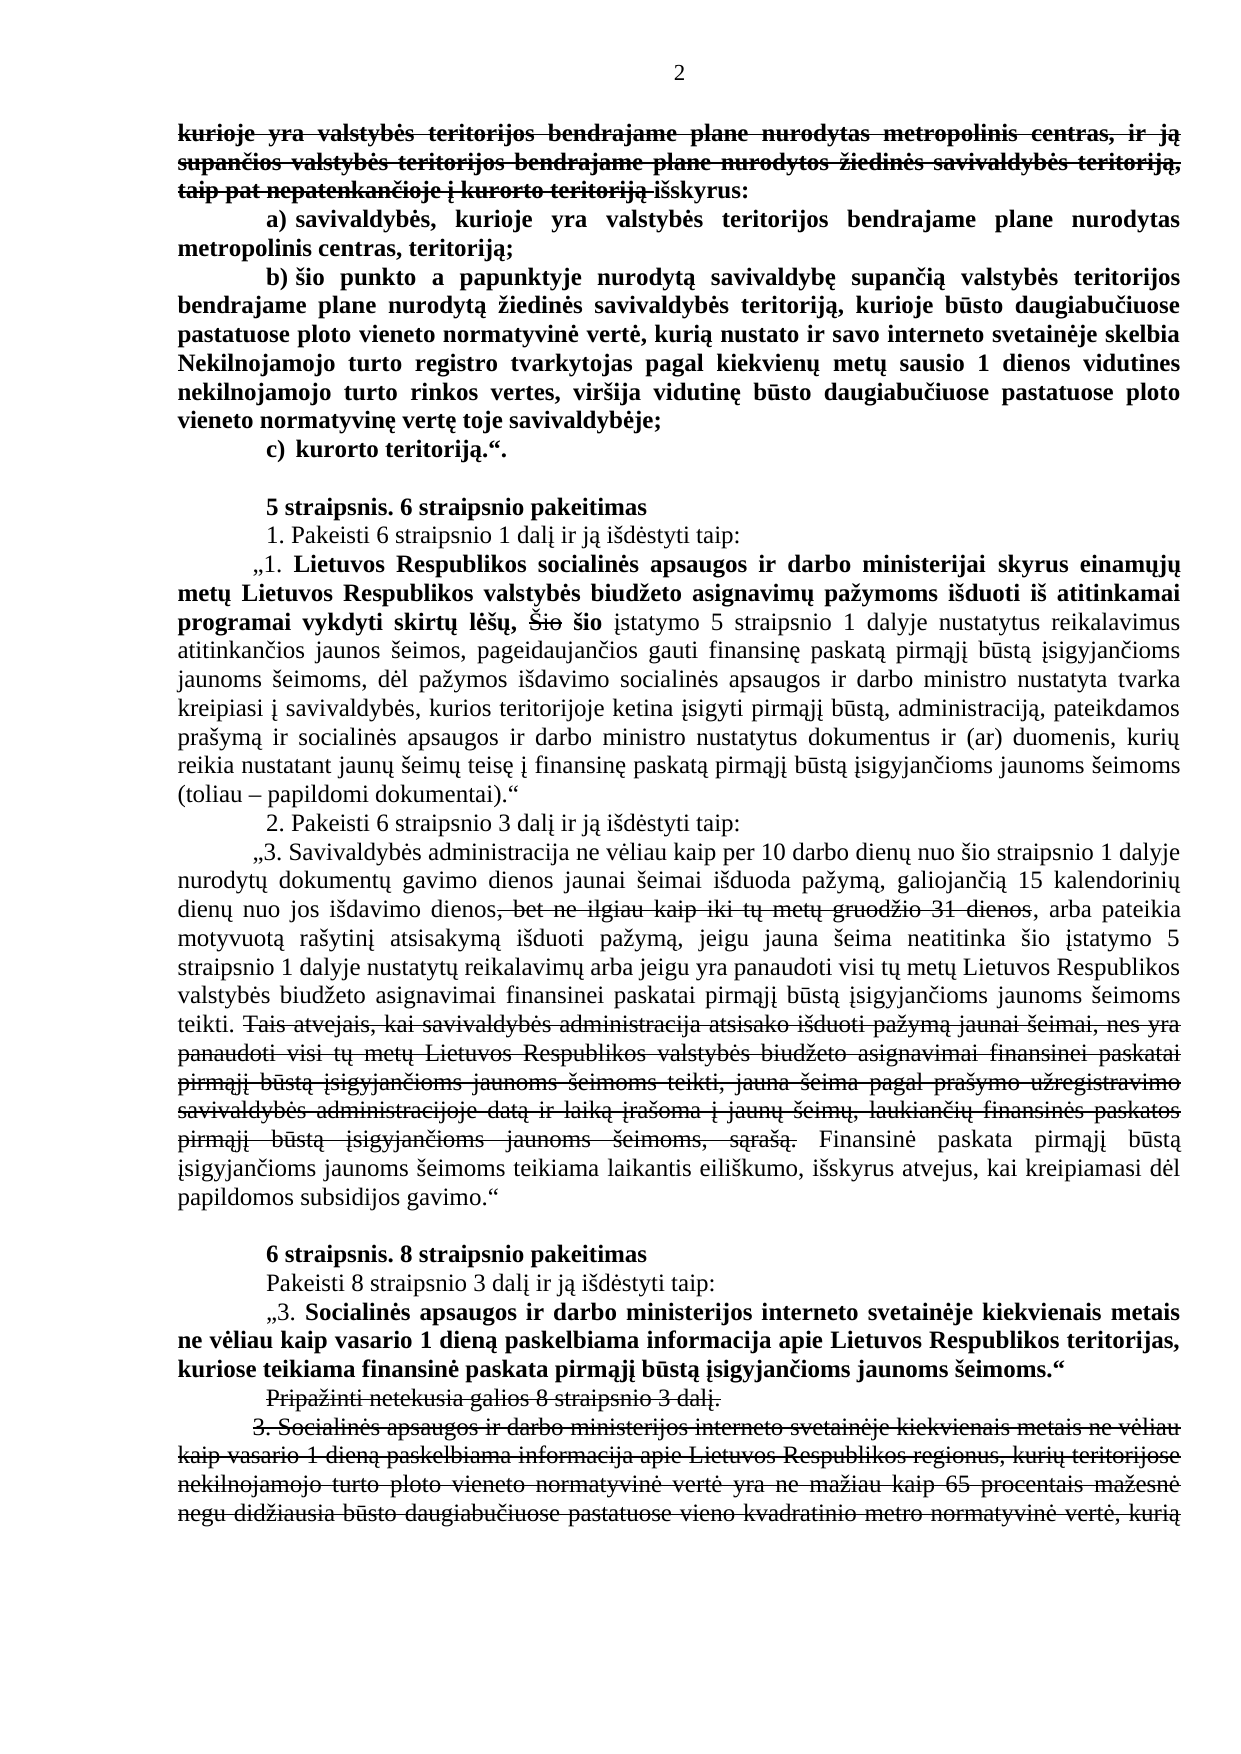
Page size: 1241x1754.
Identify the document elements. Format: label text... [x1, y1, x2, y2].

text 5 straipsnis. 6 straipsnio pakeitimas [266, 492, 1181, 521]
text „3) įsigyja pirmąjį būstą Lietuvos Respublikos regione, kurio teritorijoje nekilnojamojo turto ploto vieneto normatyvinė vertė yra ne mažiau kaip 65 procentais mažesnė negu didžiausia būsto daugiabučiuose pastatuose vieno kvadratinio metro normatyvinė vertė, kurią nustato ir savo interneto svetainėje skelbia Nekilnojamojo turto registro tvarkytojas pagal kiekvienų metų sausio 1 dienos vidutines nekilnojamojo turto rinkos vertes Lietuvos miestuose, savivaldybių centruose ir kitose savivaldybių teritorijose. Lietuvos Respublikos regionai, kurių teritorijose pirmąjį būstą įsigyjančios jaunos šeimos turi teisę į finansinę paskatą, peržiūrimi tik kai pagal šiame punkte nustatytą tvarką apskaičiuota nekilnojamojo turto ploto vieneto normatyvinė vertė to regiono teritorijoje padidėjo daugiau kaip 20 procentų teritorijoje, nepatenkančioje į savivaldybės, kurioje yra valstybės teritorijos bendrajame plane nurodytas metropolinis centras, ir ją supančios valstybės teritorijos bendrajame plane nurodytos žiedinės savivaldybės teritoriją, taip pat nepatenkančioje į kurorto teritoriją išskyrus: [177, 163, 1181, 204]
text 1. Pakeisti 6 straipsnio 1 dalį ir ją išdėstyti taip: [177, 521, 1181, 549]
text 3. Socialinės apsaugos ir darbo ministerijos interneto svetainėje kiekvienais metais ne vėliau kaip vasario 1 dieną paskelbiama informacija apie Lietuvos Respublikos regionus, kurių teritorijose nekilnojamojo turto ploto vieneto normatyvinė vertė yra ne mažiau kaip 65 procentais mažesnė negu didžiausia būsto daugiabučiuose pastatuose vieno kvadratinio metro normatyvinė vertė, kurią nustato ir savo interneto svetainėje skelbia Nekilnojamojo turto registro tvarkytojas pagal kiekvienų metų sausio 1 dienos vidutines nekilnojamojo turto rinkos vertes Lietuvos miestuose, savivaldybių centruose ir kitose savivaldybių teritorijose, ir apie Lietuvos Respublikos regionų teritorijas, kuriose nekilnojamojo turto ploto vieneto normatyvinės vertės pokytis neviršija 20 procentų. [177, 1412, 1181, 1456]
text Pripažinti netekusia galios 8 straipsnio 3 dalį. [177, 1383, 1181, 1412]
list kurorto teritoriją.“. [177, 434, 1181, 463]
text „3. Savivaldybės administracija ne vėliau kaip per 10 darbo dienų nuo šio straipsnio 1 dalyje nurodytų dokumentų gavimo dienos jaunai šeimai išduoda pažymą, galiojančią 15 kalendorinių dienų nuo jos išdavimo dienos, bet ne ilgiau kaip iki tų metų gruodžio 31 dienos, arba pateikia motyvuotą rašytinį atsisakymą išduoti pažymą, jeigu jauna šeima neatitinka šio įstatymo 5 straipsnio 1 dalyje nustatytų reikalavimų arba jeigu yra panaudoti visi tų metų Lietuvos Respublikos valstybės biudžeto asignavimai finansinei paskatai pirmąjį būstą įsigyjančioms jaunoms šeimoms teikti. Tais atvejais, kai savivaldybės administracija atsisako išduoti pažymą jaunai šeimai, nes yra panaudoti visi tų metų Lietuvos Respublikos valstybės biudžeto asignavimai finansinei paskatai pirmąjį būstą įsigyjančioms jaunoms šeimoms teikti, jauna šeima pagal prašymo užregistravimo savivaldybės administracijoje datą ir laiką įrašoma į jaunų šeimų, laukiančių finansinės paskatos pirmąjį būstą įsigyjančioms jaunoms šeimoms, sąrašą. Finansinė paskata pirmąjį būstą įsigyjančioms jaunoms šeimoms teikiama laikantis eiliškumo, išskyrus atvejus, kai kreipiamasi dėl papildomos subsidijos gavimo.“ [177, 1055, 1181, 1082]
text „3. Savivaldybės administracija ne vėliau kaip per 10 darbo dienų nuo šio straipsnio 1 dalyje nurodytų dokumentų gavimo dienos jaunai šeimai išduoda pažymą, galiojančią 15 kalendorinių dienų nuo jos išdavimo dienos, bet ne ilgiau kaip iki tų metų gruodžio 31 dienos, arba pateikia motyvuotą rašytinį atsisakymą išduoti pažymą, jeigu jauna šeima neatitinka šio įstatymo 5 straipsnio 1 dalyje nustatytų reikalavimų arba jeigu yra panaudoti visi tų metų Lietuvos Respublikos valstybės biudžeto asignavimai finansinei paskatai pirmąjį būstą įsigyjančioms jaunoms šeimoms teikti. Tais atvejais, kai savivaldybės administracija atsisako išduoti pažymą jaunai šeimai, nes yra panaudoti visi tų metų Lietuvos Respublikos valstybės biudžeto asignavimai finansinei paskatai pirmąjį būstą įsigyjančioms jaunoms šeimoms teikti, jauna šeima pagal prašymo užregistravimo savivaldybės administracijoje datą ir laiką įrašoma į jaunų šeimų, laukiančių finansinės paskatos pirmąjį būstą įsigyjančioms jaunoms šeimoms, sąrašą. Finansinė paskata pirmąjį būstą įsigyjančioms jaunoms šeimoms teikiama laikantis eiliškumo, išskyrus atvejus, kai kreipiamasi dėl papildomos subsidijos gavimo.“ [177, 1083, 1181, 1111]
list šio punkto a papunktyje nurodytą savivaldybę supančią valstybės teritorijos bendrajame plane nurodytą žiedinės savivaldybės teritoriją, kurioje būsto daugiabučiuose pastatuose ploto vieneto normatyvinė vertė, kurią nustato ir savo interneto svetainėje skelbia Nekilnojamojo turto registro tvarkytojas pagal kiekvienų metų sausio 1 dienos vidutines nekilnojamojo turto rinkos vertes, viršija vidutinę būsto daugiabučiuose pastatuose ploto vieneto normatyvinę vertę toje savivaldybėje; [177, 262, 1181, 434]
text 3. Socialinės apsaugos ir darbo ministerijos interneto svetainėje kiekvienais metais ne vėliau kaip vasario 1 dieną paskelbiama informacija apie Lietuvos Respublikos regionus, kurių teritorijose nekilnojamojo turto ploto vieneto normatyvinė vertė yra ne mažiau kaip 65 procentais mažesnė negu didžiausia būsto daugiabučiuose pastatuose vieno kvadratinio metro normatyvinė vertė, kurią nustato ir savo interneto svetainėje skelbia Nekilnojamojo turto registro tvarkytojas pagal kiekvienų metų sausio 1 dienos vidutines nekilnojamojo turto rinkos vertes Lietuvos miestuose, savivaldybių centruose ir kitose savivaldybių teritorijose, ir apie Lietuvos Respublikos regionų teritorijas, kuriose nekilnojamojo turto ploto vieneto normatyvinės vertės pokytis neviršija 20 procentų. [177, 1486, 1181, 1514]
text 2. Pakeisti 6 straipsnio 3 dalį ir ją išdėstyti taip: [177, 808, 1181, 837]
text 3. Socialinės apsaugos ir darbo ministerijos interneto svetainėje kiekvienais metais ne vėliau kaip vasario 1 dieną paskelbiama informacija apie Lietuvos Respublikos regionus, kurių teritorijose nekilnojamojo turto ploto vieneto normatyvinė vertė yra ne mažiau kaip 65 procentais mažesnė negu didžiausia būsto daugiabučiuose pastatuose vieno kvadratinio metro normatyvinė vertė, kurią nustato ir savo interneto svetainėje skelbia Nekilnojamojo turto registro tvarkytojas pagal kiekvienų metų sausio 1 dienos vidutines nekilnojamojo turto rinkos vertes Lietuvos miestuose, savivaldybių centruose ir kitose savivaldybių teritorijose, ir apie Lietuvos Respublikos regionų teritorijas, kuriose nekilnojamojo turto ploto vieneto normatyvinės vertės pokytis neviršija 20 procentų. [177, 1457, 1181, 1485]
text 6 straipsnis. 8 straipsnio pakeitimas [266, 1239, 1181, 1268]
list savivaldybės, kurioje yra valstybės teritorijos bendrajame plane nurodytas metropolinis centras, teritoriją; [177, 204, 1181, 262]
text „3) įsigyja pirmąjį būstą Lietuvos Respublikos regione, kurio teritorijoje nekilnojamojo turto ploto vieneto normatyvinė vertė yra ne mažiau kaip 65 procentais mažesnė negu didžiausia būsto daugiabučiuose pastatuose vieno kvadratinio metro normatyvinė vertė, kurią nustato ir savo interneto svetainėje skelbia Nekilnojamojo turto registro tvarkytojas pagal kiekvienų metų sausio 1 dienos vidutines nekilnojamojo turto rinkos vertes Lietuvos miestuose, savivaldybių centruose ir kitose savivaldybių teritorijose. Lietuvos Respublikos regionai, kurių teritorijose pirmąjį būstą įsigyjančios jaunos šeimos turi teisę į finansinę paskatą, peržiūrimi tik kai pagal šiame punkte nustatytą tvarką apskaičiuota nekilnojamojo turto ploto vieneto normatyvinė vertė to regiono teritorijoje padidėjo daugiau kaip 20 procentų teritorijoje, nepatenkančioje į savivaldybės, kurioje yra valstybės teritorijos bendrajame plane nurodytas metropolinis centras, ir ją supančios valstybės teritorijos bendrajame plane nurodytos žiedinės savivaldybės teritoriją, taip pat nepatenkančioje į kurorto teritoriją išskyrus: [177, 135, 1181, 162]
text „3. Socialinės apsaugos ir darbo ministerijos interneto svetainėje kiekvienais metais ne vėliau kaip vasario 1 dieną paskelbiama informacija apie Lietuvos Respublikos teritorijas, kuriose teikiama finansinė paskata pirmąjį būstą įsigyjančioms jaunoms šeimoms.“ [177, 1297, 1181, 1383]
text „1. Lietuvos Respublikos socialinės apsaugos ir darbo ministerijai skyrus einamųjų metų Lietuvos Respublikos valstybės biudžeto asignavimų pažymoms išduoti iš atitinkamai programai vykdyti skirtų lėšų, Šio šio įstatymo 5 straipsnio 1 dalyje nustatytus reikalavimus atitinkančios jaunos šeimos, pageidaujančios gauti finansinę paskatą pirmąjį būstą įsigyjančioms jaunoms šeimoms, dėl pažymos išdavimo socialinės apsaugos ir darbo ministro nustatyta tvarka kreipiasi į savivaldybės, kurios teritorijoje ketina įsigyti pirmąjį būstą, administraciją, pateikdamos prašymą ir socialinės apsaugos ir darbo ministro nustatytus dokumentus ir (ar) duomenis, kurių reikia nustatant jaunų šeimų teisę į finansinę paskatą pirmąjį būstą įsigyjančioms jaunoms šeimoms (toliau – papildomi dokumentai).“ [177, 549, 1181, 808]
text „3. Savivaldybės administracija ne vėliau kaip per 10 darbo dienų nuo šio straipsnio 1 dalyje nurodytų dokumentų gavimo dienos jaunai šeimai išduoda pažymą, galiojančią 15 kalendorinių dienų nuo jos išdavimo dienos, bet ne ilgiau kaip iki tų metų gruodžio 31 dienos, arba pateikia motyvuotą rašytinį atsisakymą išduoti pažymą, jeigu jauna šeima neatitinka šio įstatymo 5 straipsnio 1 dalyje nustatytų reikalavimų arba jeigu yra panaudoti visi tų metų Lietuvos Respublikos valstybės biudžeto asignavimai finansinei paskatai pirmąjį būstą įsigyjančioms jaunoms šeimoms teikti. Tais atvejais, kai savivaldybės administracija atsisako išduoti pažymą jaunai šeimai, nes yra panaudoti visi tų metų Lietuvos Respublikos valstybės biudžeto asignavimai finansinei paskatai pirmąjį būstą įsigyjančioms jaunoms šeimoms teikti, jauna šeima pagal prašymo užregistravimo savivaldybės administracijoje datą ir laiką įrašoma į jaunų šeimų, laukiančių finansinės paskatos pirmąjį būstą įsigyjančioms jaunoms šeimoms, sąrašą. Finansinė paskata pirmąjį būstą įsigyjančioms jaunoms šeimoms teikiama laikantis eiliškumo, išskyrus atvejus, kai kreipiamasi dėl papildomos subsidijos gavimo.“ [177, 1112, 1181, 1211]
text Pakeisti 8 straipsnio 3 dalį ir ją išdėstyti taip: [177, 1268, 1181, 1297]
text „3. Savivaldybės administracija ne vėliau kaip per 10 darbo dienų nuo šio straipsnio 1 dalyje nurodytų dokumentų gavimo dienos jaunai šeimai išduoda pažymą, galiojančią 15 kalendorinių dienų nuo jos išdavimo dienos, bet ne ilgiau kaip iki tų metų gruodžio 31 dienos, arba pateikia motyvuotą rašytinį atsisakymą išduoti pažymą, jeigu jauna šeima neatitinka šio įstatymo 5 straipsnio 1 dalyje nustatytų reikalavimų arba jeigu yra panaudoti visi tų metų Lietuvos Respublikos valstybės biudžeto asignavimai finansinei paskatai pirmąjį būstą įsigyjančioms jaunoms šeimoms teikti. Tais atvejais, kai savivaldybės administracija atsisako išduoti pažymą jaunai šeimai, nes yra panaudoti visi tų metų Lietuvos Respublikos valstybės biudžeto asignavimai finansinei paskatai pirmąjį būstą įsigyjančioms jaunoms šeimoms teikti, jauna šeima pagal prašymo užregistravimo savivaldybės administracijoje datą ir laiką įrašoma į jaunų šeimų, laukiančių finansinės paskatos pirmąjį būstą įsigyjančioms jaunoms šeimoms, sąrašą. Finansinė paskata pirmąjį būstą įsigyjančioms jaunoms šeimoms teikiama laikantis eiliškumo, išskyrus atvejus, kai kreipiamasi dėl papildomos subsidijos gavimo.“ [177, 837, 1181, 1054]
